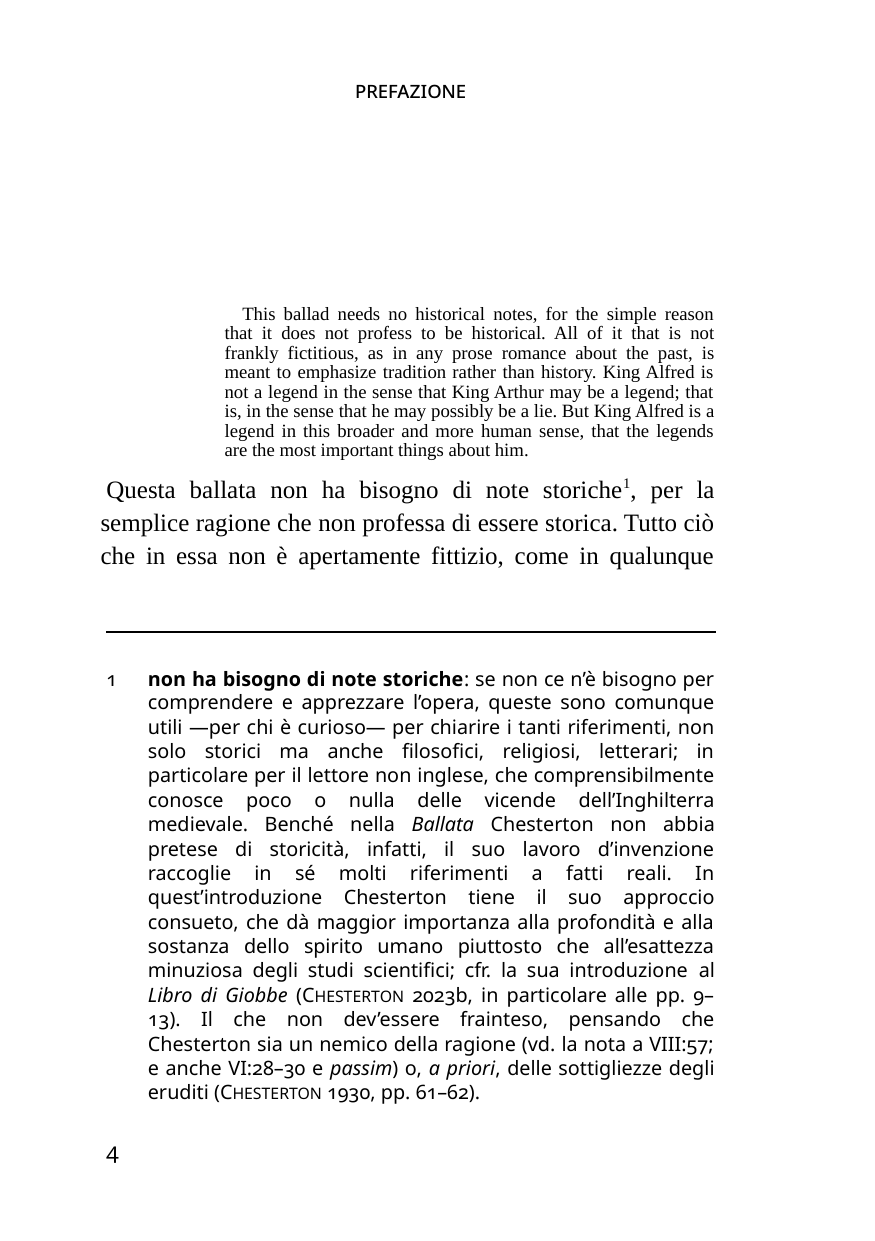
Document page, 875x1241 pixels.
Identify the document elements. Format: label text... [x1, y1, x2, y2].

text Questa ballata non ha bisogno di note storiche, per la semplice ragione che non professa di essere storica. Tutto ciò che in essa non è apertamente fittizio, come in qualunque [100, 475, 715, 570]
text This ballad needs no historical notes, for the simple reason that it does not profess to be historical. All of it that is not frankly fictitious, as in any prose romance about the past, is meant to emphasize tradition rather than history. King Alfred is not a legend in the sense that King Arthur may be a legend; that is, in the sense that he may possibly be a lie. But King Alfred is a legend in this broader and more human sense, that the legends are the most important things about him. [224, 305, 715, 461]
text non ha bisogno di note storiche: se non ce n’è bisogno per comprendere e apprezzare l’opera, queste sono comunque utili —per chi è curioso— per chiarire i tanti riferimenti, non solo storici ma anche filosofici, religiosi, letterari; in particolare per il lettore non inglese, che comprensibilmente conosce poco o nulla delle vicende dell’Inghilterra medievale. Benché nella Ballata Chesterton non abbia pretese di storicità, infatti, il suo lavoro d’invenzione raccoglie in sé molti riferimenti a fatti reali. In quest’introduzione Chesterton tiene il suo approccio consueto, che dà maggior importanza alla profondità e alla sostanza dello spirito umano piuttosto che all’esattezza minuziosa degli studi scientifici; cfr. la sua introduzione al Libro di Giobbe (Chesterton 2023b, in particolare alle pp. 9–13). Il che non dev’essere frainteso, pensando che Chesterton sia un nemico della ragione (vd. la nota a VIII:57; e anche VI:28–30 e passim) o, a priori, delle sottigliezze degli eruditi (Chesterton 1930, pp. 61–62). [106, 667, 715, 1106]
